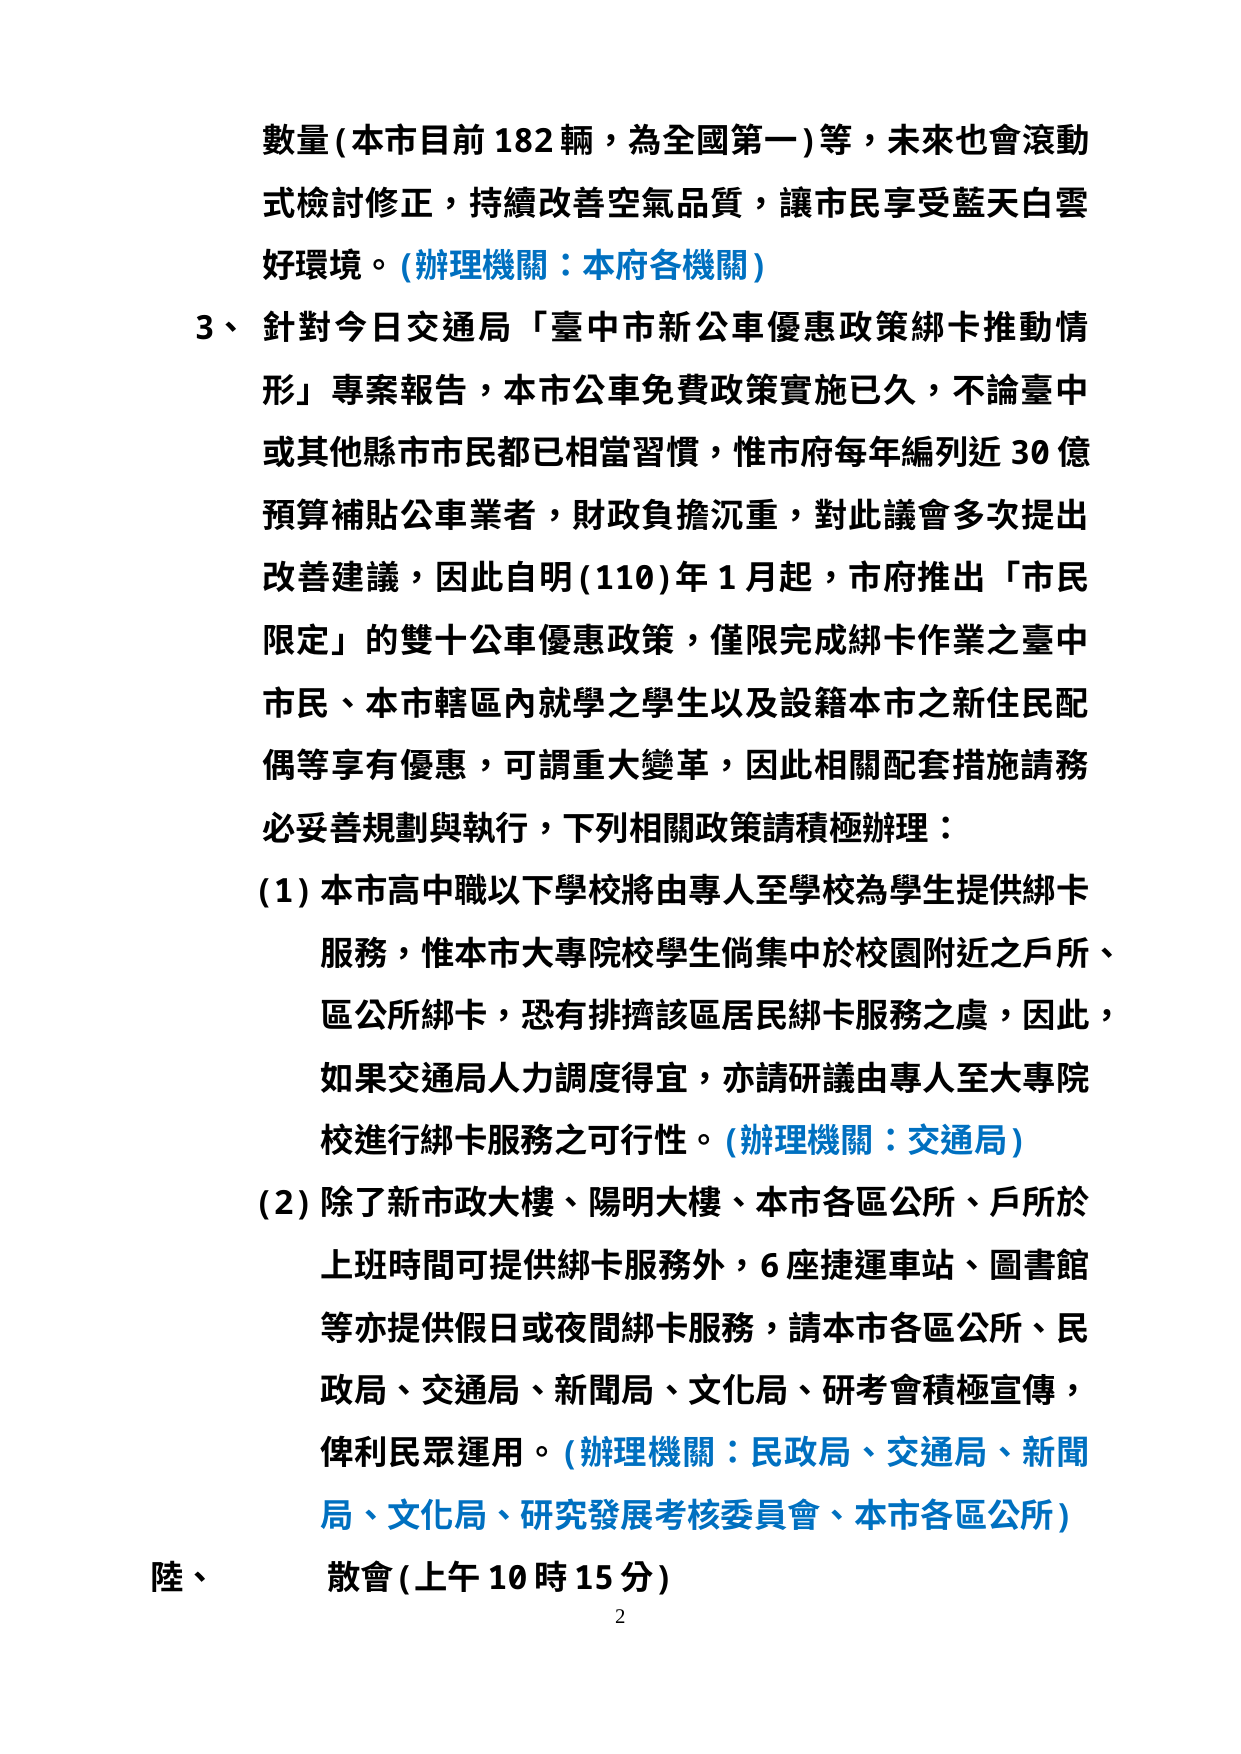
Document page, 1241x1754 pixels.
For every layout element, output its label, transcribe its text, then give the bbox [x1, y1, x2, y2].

list 本市高中職以下學校將由專人至學校為學生提供綁卡服務，惟本市大專院校學生倘集中於校園附近之戶所、區公所綁卡，恐有排擠該區居民綁卡服務之虞，因此，如果交通局人力調度得宜，亦請研議由專人至大專院校進行綁卡服務之可行性。(辦理機關：交通局) [253, 846, 1090, 1159]
list 針對今日交通局「臺中市新公車優惠政策綁卡推動情形」專案報告，本市公車免費政策實施已久，不論臺中或其他縣市市民都已相當習慣，惟市府每年編列近30億預算補貼公車業者，財政負擔沉重，對此議會多次提出改善建議，因此自明(110)年1月起，市府推出「市民限定」的雙十公車優惠政策，僅限完成綁卡作業之臺中市民、本市轄區內就學之學生以及設籍本市之新住民配偶等享有優惠，可謂重大變革，因此相關配套措施請務必妥善規劃與執行，下列相關政策請積極辦理： [194, 284, 1090, 846]
list 散會(上午10時15分) [150, 1534, 1090, 1596]
list 除了新市政大樓、陽明大樓、本市各區公所、戶所於上班時間可提供綁卡服務外，6座捷運車站、圖書館等亦提供假日或夜間綁卡服務，請本市各區公所、民政局、交通局、新聞局、文化局、研考會積極宣傳，俾利民眾運用。(辦理機關：民政局、交通局、新聞局、文化局、研究發展考核委員會、本市各區公所) [253, 1159, 1090, 1534]
list 市府力推空污改善，成效良好，據行政院環保署空品監測資料統計，臺中市今(109)年1月到10月 PM2.5平均濃度為15.5微克，比去(108)年同期的17.7微克下降了 2.2 微克，改善情形已接近聯合國空氣品質優良標準的15微克，且空氣品質不良日數為27天，比去(108)年同期減少15天，創下歷年最佳紀錄。全力整治空污並執行「藍天白雲計畫」是本人對市民的承諾，我們將持續積極推動現有措施，包括加強稽查管制污染源、以2億元經費汰舊換新火葬場火化設備、提升電動公車數量(本市目前182輛，為全國第一)等，未來也會滾動式檢討修正，持續改善空氣品質，讓市民享受藍天白雲好環境。(辦理機關：本府各機關) [194, 96, 1090, 284]
